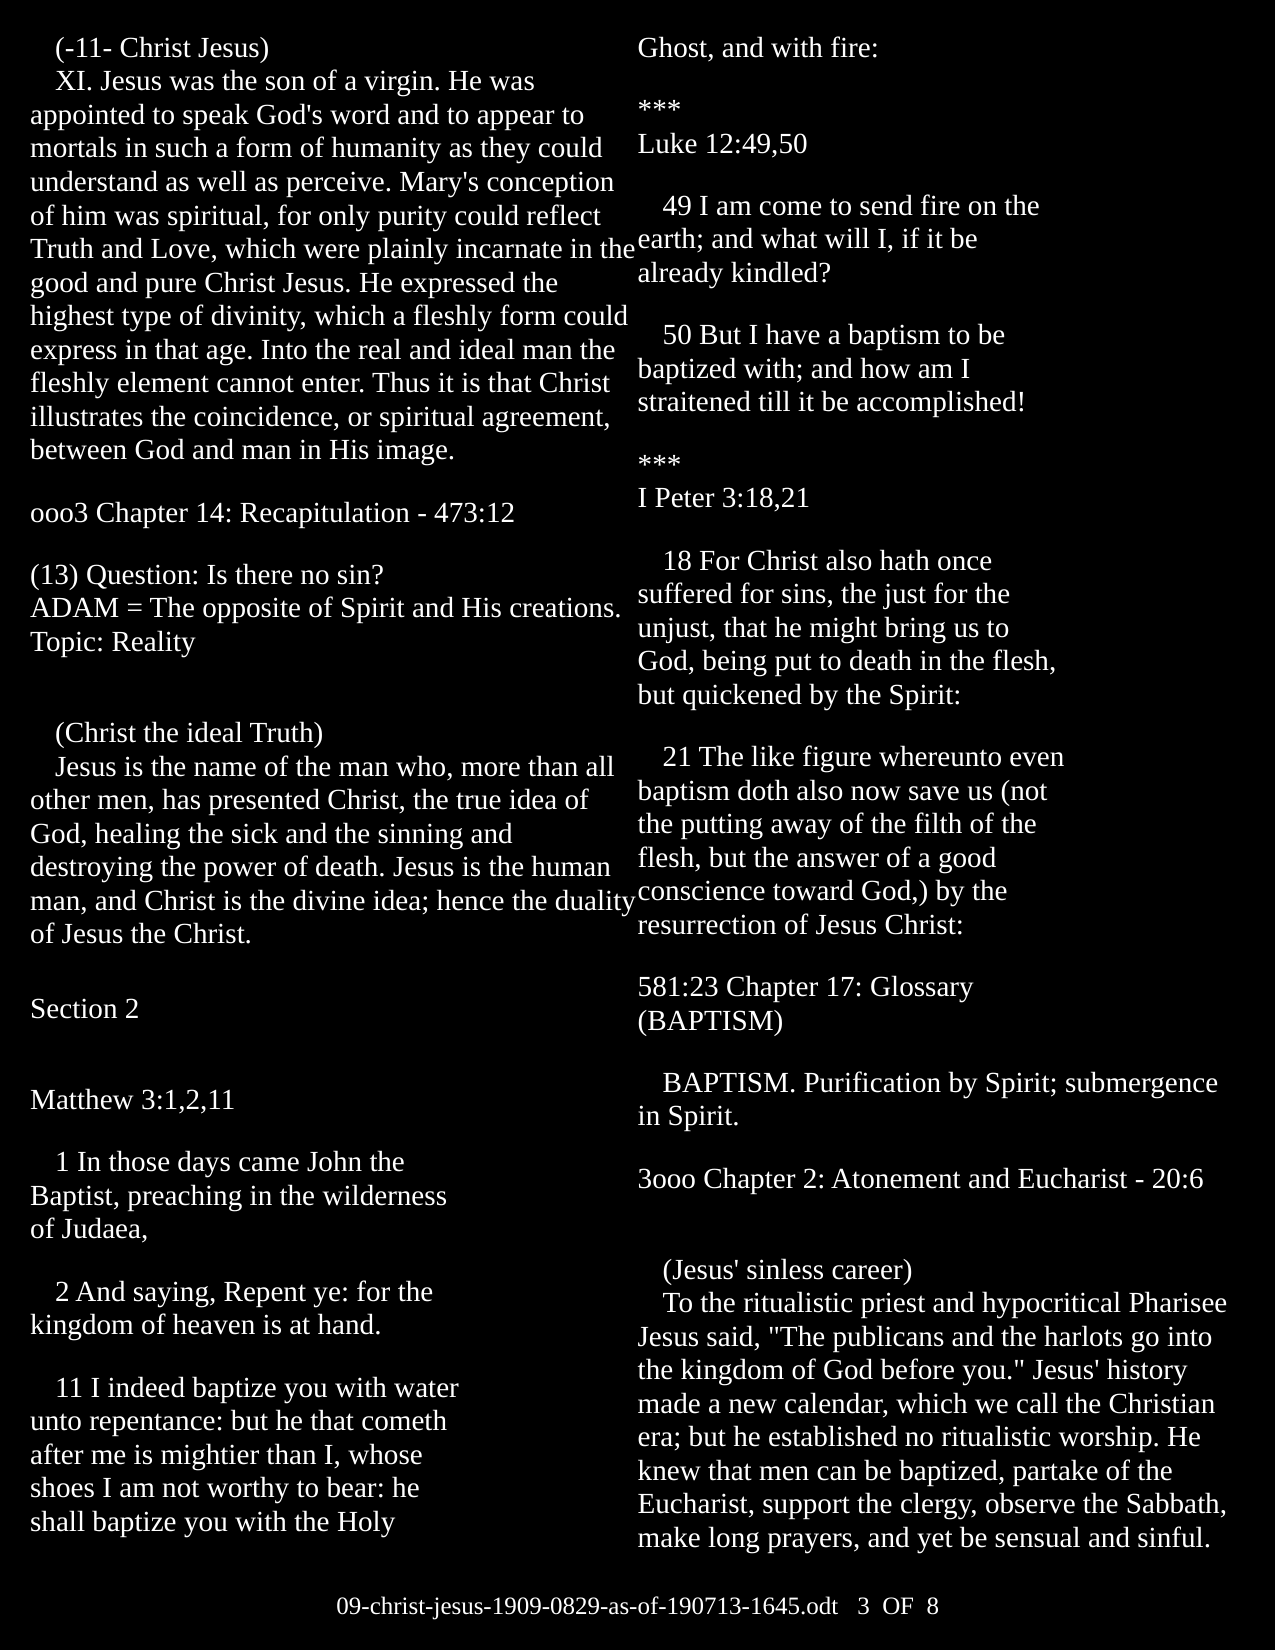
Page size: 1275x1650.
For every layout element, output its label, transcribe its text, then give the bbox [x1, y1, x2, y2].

text Isaiah 11:1-5 1 And there shall come forth a rod out of the stem of Jesse, and a Branch shall grow out of his roots: 2 And the spirit of the Lord shall rest upon him, the spirit of wisdom and understanding, the spirit of counsel and might, the spirit of knowledge and of the fear of the Lord; 3 And shall make him of quick understanding in the fear of the Lord: and he shall not judge after the sight of his eyes, neither reprove after the hearing of his ears: 4 But with righteousness shall he judge the poor, and reprove with equity for the meek of the earth: and he shall smite the earth with the rod of his mouth, and with the breath of his lips shall he slay the wicked. 5 And righteousness shall be the girdle of his loins, and faithfulness the girdle of his reins. *** Mark 1:1,21,22,27,34 1 The beginning of the gospel of Jesus Christ, the Son of God; 21 And they went into Capernaum; and straightway on the sabbath day he entered into the synagogue, and taught. 22 And they were astonished at his doctrine: for he taught them as one that had authority, and not as the scribes. 27 And they were all amazed, insomuch that they questioned among themselves, saying, What thing is this? what new doctrine is this? for with authority commandeth he even the unclean spirits, and they do obey him. 34 And he healed many that were sick of divers diseases, and cast out many devils; and suffered not the devils to speak, because they knew him. 3ooo Chapter 2: Atonement and Eucharist - 25:31 (Effective triumph) The divinity of the Christ was made manifest in the humanity of Jesus. oo3o Chapter 10: Science of Being (PLATFORM) - 333:16-23 (- MORTAL MIND - A belief that life, substance, and intelligence are in and of matter) (-13- The divine Principle and idea) XIII. The advent of Jesus of Nazareth marked the first century of the Christian era, but the Christ is without beginning of years or end of days. Throughout all generations both before and after the Christian era, the Christ, as the spiritual idea, - the reflection of God, - has come with some measure of power and grace to all prepared to receive Christ, Truth. oo3o Chapter 10: Science of Being (PLATFORM) - 332:23 (- MORTAL MIND - The belief that life has a beginning and therefore an end) (-11- Christ Jesus) XI. Jesus was the son of a virgin. He was appointed to speak God's word and to appear to mortals in such a form of humanity as they could understand as well as perceive. Mary's conception of him was spiritual, for only purity could reflect Truth and Love, which were plainly incarnate in the good and pure Christ Jesus. He expressed the highest type of divinity, which a fleshly form could express in that age. Into the real and ideal man the fleshly element cannot enter. Thus it is that Christ illustrates the coincidence, or spiritual agreement, between God and man in His image. ooo3 Chapter 14: Recapitulation - 473:12 (13) Question: Is there no sin? ADAM = The opposite of Spirit and His creations. Topic: Reality (Christ the ideal Truth) Jesus is the name of the man who, more than all other men, has presented Christ, the true idea of God, healing the sick and the sinning and destroying the power of death. Jesus is the human man, and Christ is the divine idea; hence the duality of Jesus the Christ. [30, 30, 637, 950]
text Section 2 [30, 991, 637, 1025]
text Matthew 3:1,2,11 1 In those days came John the Baptist, preaching in the wilderness of Judaea, 2 And saying, Repent ye: for the kingdom of heaven is at hand. 11 I indeed baptize you with water unto repentance: but he that cometh after me is mightier than I, whose shoes I am not worthy to bear: he shall baptize you with the Holy Ghost, and with fire: *** Luke 12:49,50 49 I am come to send fire on the earth; and what will I, if it be already kindled? 50 But I have a baptism to be baptized with; and how am I straitened till it be accomplished! *** I Peter 3:18,21 18 For Christ also hath once suffered for sins, the just for the unjust, that he might bring us to God, being put to death in the flesh, but quickened by the Spirit: 21 The like figure whereunto even baptism doth also now save us (not the putting away of the filth of the flesh, but the answer of a good conscience toward God,) by the resurrection of Jesus Christ: 581:23 Chapter 17: Glossary (BAPTISM) BAPTISM. Purification by Spirit; submergence in Spirit. 3ooo Chapter 2: Atonement and Eucharist - 20:6 (Jesus' sinless career) To the ritualistic priest and hypocritical Pharisee Jesus said, "The publicans and the harlots go into the kingdom of God before you." Jesus' history made a new calendar, which we call the Christian era; but he established no ritualistic worship. He knew that men can be baptized, partake of the Eucharist, support the clergy, observe the Sabbath, make long prayers, and yet be sensual and sinful. o1oo Chapter 8: Footsteps of Truth - 241:27 (Spirit transforms) The baptism of Spirit, washing the body of all the impurities of flesh, signifies that the pure in heart see God and are approaching spiritual Life and its demonstration. 3ooo Chapter 2: Atonement and Eucharist - 31:17-22(to .) (Healing primary) Obeying his precious precepts, - following his demonstration so far as we apprehend it, - we drink of his cup, partake of his bread, are baptized with his purity; and at last we shall rest, sit down with him, in a full understanding of the divine Principle which triumphs over death. [30, 30, 1245, 1554]
